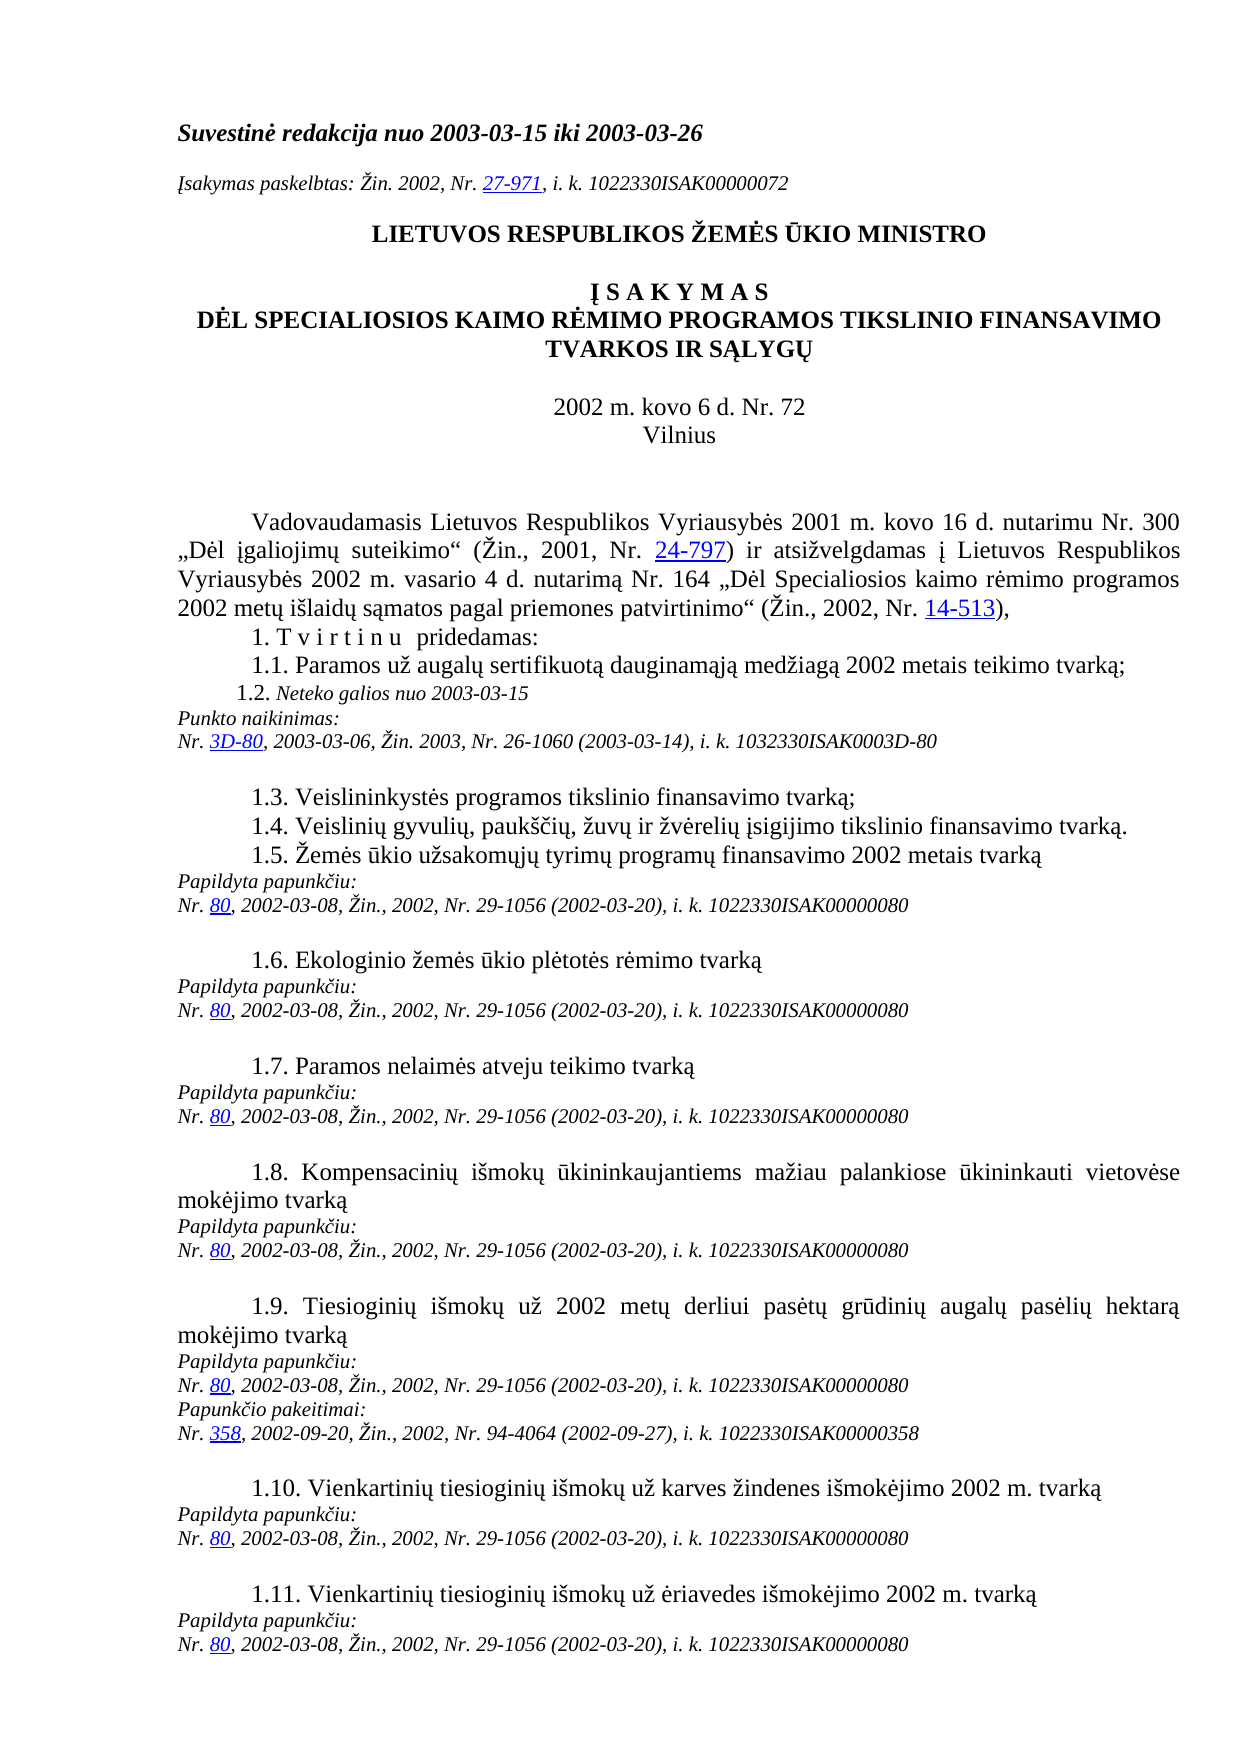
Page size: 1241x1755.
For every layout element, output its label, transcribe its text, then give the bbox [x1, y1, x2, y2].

text Vadovaudamasis Lietuvos Respublikos Vyriausybės 2001 m. kovo 16 d. nutarimu Nr. 300 „Dėl įgaliojimų suteikimo“ (Žin., 2001, Nr. 24-797) ir atsižvelgdamas į Lietuvos Respublikos Vyriausybės 2002 m. vasario 4 d. nutarimą Nr. 164 „Dėl Specialiosios kaimo rėmimo programos 2002 metų išlaidų sąmatos pagal priemones patvirtinimo“ (Žin., 2002, Nr. 14-513), [177, 507, 1181, 622]
text Įsakymas paskelbtas: Žin. 2002, Nr. 27-971, i. k. 1022330ISAK00000072 [177, 171, 1181, 195]
text Vilnius [177, 420, 1181, 449]
text Papildyta papunkčiu: [177, 1608, 1181, 1632]
text Nr. 80, 2002-03-08, Žin., 2002, Nr. 29-1056 (2002-03-20), i. k. 1022330ISAK00000080 [177, 1632, 1181, 1656]
text Nr. 80, 2002-03-08, Žin., 2002, Nr. 29-1056 (2002-03-20), i. k. 1022330ISAK00000080 [177, 1526, 1181, 1550]
text Nr. 80, 2002-03-08, Žin., 2002, Nr. 29-1056 (2002-03-20), i. k. 1022330ISAK00000080 [177, 998, 1181, 1022]
text 1.6. Ekologinio žemės ūkio plėtotės rėmimo tvarką [177, 945, 1181, 974]
text 1.2. Neteko galios nuo 2003-03-15 [177, 679, 1181, 705]
text Punkto naikinimas: [177, 705, 1181, 729]
text 1.9. Tiesioginių išmokų už 2002 metų derliui pasėtų grūdinių augalų pasėlių hektarą mokėjimo tvarką [177, 1291, 1181, 1348]
text Nr. 3D-80, 2003-03-06, Žin. 2003, Nr. 26-1060 (2003-03-14), i. k. 1032330ISAK0003D-80 [177, 729, 1181, 753]
text Papildyta papunkčiu: [177, 1348, 1181, 1373]
text Papildyta papunkčiu: [177, 1080, 1181, 1104]
text Papildyta papunkčiu: [177, 1502, 1181, 1526]
text Nr. 80, 2002-03-08, Žin., 2002, Nr. 29-1056 (2002-03-20), i. k. 1022330ISAK00000080 [177, 1373, 1181, 1397]
text Papildyta papunkčiu: [177, 974, 1181, 998]
text 1.8. Kompensacinių išmokų ūkininkaujantiems mažiau palankiose ūkininkauti vietovėse mokėjimo tvarką [177, 1157, 1181, 1214]
text 1.4. Veislinių gyvulių, paukščių, žuvų ir žvėrelių įsigijimo tikslinio finansavimo tvarką. [177, 811, 1181, 840]
text Suvestinė redakcija nuo 2003-03-15 iki 2003-03-26 [177, 118, 1181, 147]
text Nr. 358, 2002-09-20, Žin., 2002, Nr. 94-4064 (2002-09-27), i. k. 1022330ISAK00000358 [177, 1421, 1181, 1445]
text 1.7. Paramos nelaimės atveju teikimo tvarką [177, 1051, 1181, 1080]
text 1.1. Paramos už augalų sertifikuotą dauginamąją medžiagą 2002 metais teikimo tvarką; [177, 650, 1181, 679]
text 2002 m. kovo 6 d. Nr. 72 [177, 392, 1181, 420]
text Papunkčio pakeitimai: [177, 1397, 1181, 1421]
text Nr. 80, 2002-03-08, Žin., 2002, Nr. 29-1056 (2002-03-20), i. k. 1022330ISAK00000080 [177, 1104, 1181, 1128]
text 1.3. Veislininkystės programos tikslinio finansavimo tvarką; [177, 782, 1181, 811]
text Į S A K Y M A S [177, 277, 1181, 305]
text Nr. 80, 2002-03-08, Žin., 2002, Nr. 29-1056 (2002-03-20), i. k. 1022330ISAK00000080 [177, 1238, 1181, 1262]
text 1.11. Vienkartinių tiesioginių išmokų už ėriavedes išmokėjimo 2002 m. tvarką [177, 1579, 1181, 1608]
text 1.10. Vienkartinių tiesioginių išmokų už karves žindenes išmokėjimo 2002 m. tvarką [177, 1473, 1181, 1502]
text Nr. 80, 2002-03-08, Žin., 2002, Nr. 29-1056 (2002-03-20), i. k. 1022330ISAK00000080 [177, 893, 1181, 917]
text LIETUVOS RESPUBLIKOS ŽEMĖS ŪKIO MINISTRO [177, 219, 1181, 248]
text 1. Tvirtinu pridedamas: [177, 622, 1181, 650]
text Papildyta papunkčiu: [177, 868, 1181, 893]
text Papildyta papunkčiu: [177, 1214, 1181, 1238]
text 1.5. Žemės ūkio užsakomųjų tyrimų programų finansavimo 2002 metais tvarką [177, 840, 1181, 868]
text DĖL SPECIALIOSIOS KAIMO RĖMIMO PROGRAMOS TIKSLINIO FINANSAVIMO TVARKOS IR SĄLYGŲ [177, 305, 1181, 363]
